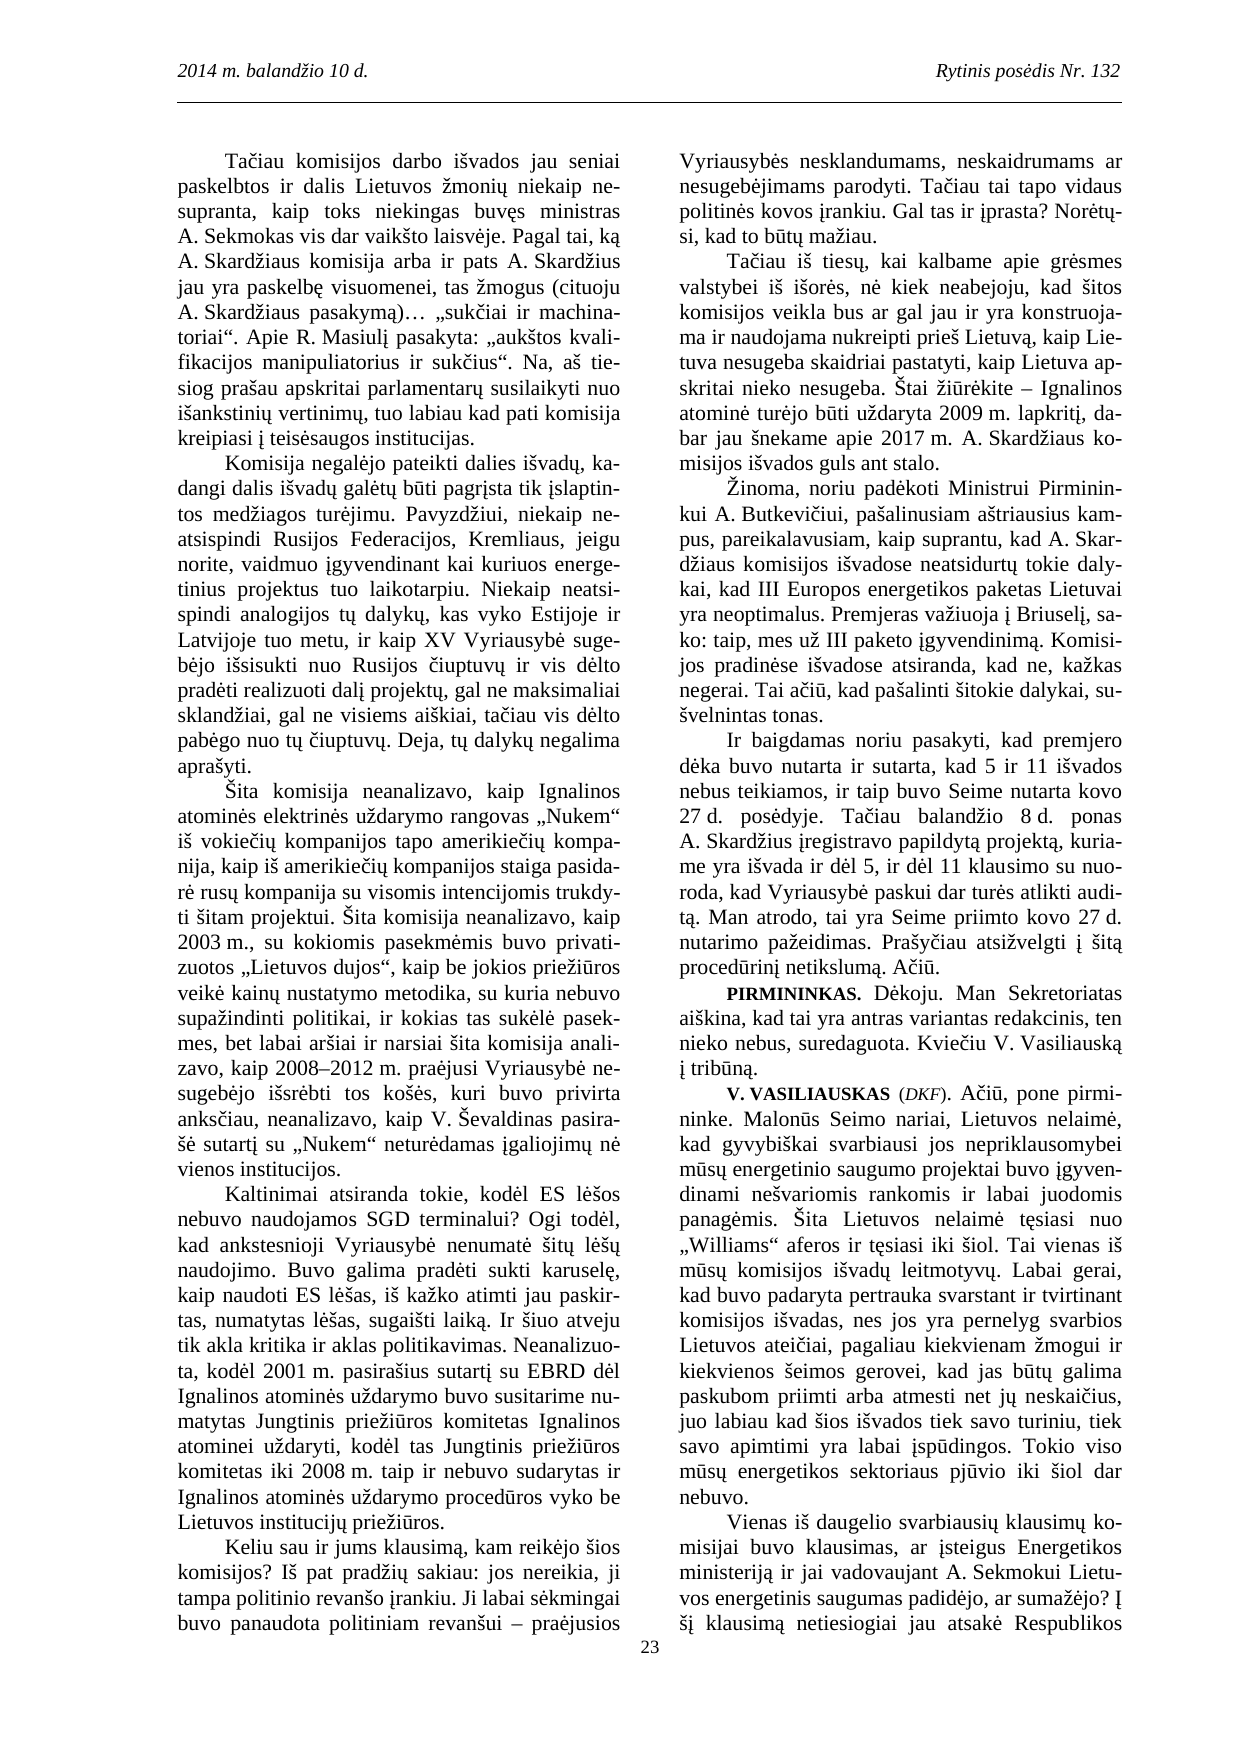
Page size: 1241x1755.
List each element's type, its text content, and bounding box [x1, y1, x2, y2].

text Ži­no­ma, no­riu pa­dė­ko­ti Mi­nist­rui Pir­mi­nin­kui A. But­ke­vi­čiui, pa­ša­li­nu­siam ašt­riau­sius kam­pus, pa­rei­ka­la­vu­siam, kaip su­pran­tu, kad A. Skar­džiaus ko­mi­si­jos iš­va­do­se ne­at­si­dur­tų to­kie da­ly­kai, kad III Eu­ro­pos ener­ge­ti­kos pa­ke­tas Lie­tu­vai yra ne­op­ti­ma­lus. Prem­je­ras va­žiuo­ja į Briu­se­lį, sa­ko: taip, mes už III pa­ke­to įgy­ven­di­ni­mą. Ko­mi­si­jos pra­di­nė­se iš­va­do­se at­si­ran­da, kad ne, kaž­kas ne­ge­rai. Tai ačiū, kad pa­ša­lin­ti ši­to­kie da­ly­kai, su­švel­nin­tas to­nas. [679, 475, 1122, 727]
text PIRMININKAS. Dė­ko­ju. Man Sek­re­to­ria­tas aiš­ki­na, kad tai yra ant­ras va­rian­tas re­dak­ci­nis, ten nie­ko ne­bus, su­re­da­guo­ta. Kvie­čiu V. Va­si­liaus­ką į tri­bū­ną. [679, 979, 1122, 1080]
text Ke­liu sau ir jums klau­si­mą, kam rei­kė­jo šios ko­mi­si­jos? Iš pat pra­džių sa­kiau: jos ne­rei­kia, ji tam­pa po­li­ti­nio re­van­šo įran­kiu. Ji la­bai sėk­min­gai bu­vo pa­nau­do­ta po­li­ti­niam re­van­šui – pra­ėju­sios [177, 1534, 620, 1635]
text Ta­čiau iš tie­sų, kai kal­ba­me apie grės­mes vals­ty­bei iš iš­orės, nė kiek ne­abe­jo­ju, kad ši­tos ko­mi­si­jos veik­la bus ar gal jau ir yra kon­struo­ja­ma ir nau­do­ja­ma nu­kreip­ti prieš Lie­tu­vą, kaip Lie­tu­va ne­su­ge­ba skaid­riai pa­sta­ty­ti, kaip Lie­tu­va ap­skri­tai nie­ko ne­su­ge­ba. Štai žiū­rė­ki­te – Ig­na­li­nos ato­mi­nė tu­rė­jo bū­ti už­da­ry­ta 2009 m. lap­kri­tį, da­bar jau šne­ka­me apie 2017 m. A. Skar­džiaus ko­mi­si­jos iš­va­dos guls ant sta­lo. [679, 248, 1122, 475]
text Ši­ta ko­mi­si­ja ne­ana­li­za­vo, kaip Ig­na­li­nos ato­mi­nės elek­tri­nės už­da­ry­mo ran­go­vas „Nu­kem“ iš vo­kie­čių kom­pa­ni­jos ta­po ame­ri­kie­čių kom­pa­ni­ja, kaip iš ame­ri­kie­čių kom­pa­ni­jos stai­ga pa­si­da­rė ru­sų kom­pa­ni­ja su vi­so­mis in­ten­ci­jo­mis truk­dy­ti ši­tam pro­jek­tui. Ši­ta ko­mi­si­ja ne­ana­li­za­vo, kaip 2003 m., su ko­kio­mis pa­sek­mė­mis bu­vo pri­va­ti­zuo­tos „Lie­tu­vos du­jos“, kaip be jo­kios prie­žiū­ros vei­kė kai­nų nu­sta­ty­mo me­to­di­ka, su ku­ria ne­bu­vo su­pa­žin­din­ti po­li­ti­kai, ir ko­kias tas su­kė­lė pa­sek­mes, bet la­bai ar­šiai ir nar­siai ši­ta ko­mi­si­ja ana­li­za­vo, kaip 2008–2012 m. pra­ėju­si Vy­riau­sy­bė ne­su­ge­bė­jo iš­srėb­ti tos ko­šės, ku­ri bu­vo pri­vir­ta anks­čiau, ne­ana­li­za­vo, kaip V. Še­val­di­nas pa­si­ra­šė su­tar­tį su „Nu­kem“ ne­tu­rė­da­mas įga­lio­ji­mų nė vie­nos ins­ti­tu­ci­jos. [177, 778, 620, 1181]
text Vie­nas iš dau­ge­lio svar­biau­sių klau­si­mų ko­mi­si­jai bu­vo klau­si­mas, ar įstei­gus Ener­ge­ti­kos mi­nis­te­ri­ją ir jai va­do­vau­jant A. Sek­mo­kui Lie­tu­vos ener­ge­ti­nis sau­gu­mas pa­di­dė­jo, ar su­ma­žė­jo? Į šį klau­si­mą ne­tie­sio­giai jau at­sa­kė Res­pub­li­kos [679, 1509, 1122, 1635]
text Kal­ti­ni­mai at­si­ran­da to­kie, ko­dėl ES lė­šos ne­bu­vo nau­do­ja­mos SGD ter­mi­na­lui? Ogi to­dėl, kad anks­tes­nio­ji Vy­riau­sy­bė ne­nu­ma­tė ši­tų lė­šų nau­do­ji­mo. Bu­vo ga­li­ma pra­dė­ti suk­ti ka­ru­se­lę, kaip nau­do­ti ES lė­šas, iš kaž­ko at­im­ti jau pa­skir­tas, nu­ma­ty­tas lė­šas, su­gaiš­ti lai­ką. Ir šiuo at­ve­ju tik ak­la kri­ti­ka ir ak­las po­li­ti­ka­vi­mas. Ne­ana­li­zuo­ta, ko­dėl 2001 m. pa­si­ra­šius su­tar­tį su EBRD dėl Ig­na­li­nos ato­mi­nės už­da­ry­mo bu­vo su­si­ta­ri­me nu­ma­ty­tas Jung­ti­nis prie­žiū­ros ko­mi­te­tas Ig­na­li­nos ato­mi­nei už­da­ry­ti, ko­dėl tas Jung­ti­nis prie­žiū­ros ko­mi­te­tas iki 2008 m. taip ir ne­bu­vo su­da­ry­tas ir Ig­na­li­nos ato­mi­nės už­da­ry­mo pro­ce­dū­ros vy­ko be Lie­tu­vos ins­ti­tu­ci­jų prie­žiū­ros. [177, 1181, 620, 1534]
text Vy­riau­sy­bės ne­sklan­du­mams, ne­skaid­ru­mams ar ne­su­ge­bė­ji­mams pa­ro­dy­ti. Ta­čiau tai ta­po vi­daus po­li­ti­nės ko­vos įran­kiu. Gal tas ir įpras­ta? No­rė­tų­si, kad to bū­tų ma­žiau. [679, 148, 1122, 248]
text Ir baig­da­mas no­riu pa­sa­ky­ti, kad prem­je­ro dė­ka bu­vo nu­tar­ta ir su­tar­ta, kad 5 ir 11 iš­va­dos ne­bus tei­kia­mos, ir taip bu­vo Sei­me nu­tar­ta ko­vo 27 d. po­sė­dy­je. Ta­čiau ba­lan­džio 8 d. po­nas A. Skar­džius įre­gist­ra­vo pa­pil­dy­tą pro­jek­tą, ku­ria­me yra iš­va­da ir dėl 5, ir dėl 11 klau­si­mo su nuo­ro­da, kad Vy­riau­sy­bė pas­kui dar tu­rės at­lik­ti au­di­tą. Man at­ro­do, tai yra Sei­me pri­im­to ko­vo 27 d. nu­ta­ri­mo pa­žei­di­mas. Pra­šy­čiau at­si­žvelg­ti į ši­tą pro­ce­dū­ri­nį ne­tiks­lu­mą. Ačiū. [679, 727, 1122, 979]
text Ko­mi­si­ja ne­ga­lė­jo pa­teik­ti da­lies iš­va­dų, ka­dan­gi da­lis iš­va­dų ga­lė­tų bū­ti pa­grįs­ta tik įslap­tin­tos me­džia­gos tu­rė­ji­mu. Pa­vyz­džiui, nie­kaip ne­atsi­spin­di Ru­si­jos Fe­de­ra­ci­jos, Krem­liaus, jei­gu no­ri­te, vaid­muo įgy­ven­di­nant kai ku­riuos ener­ge­ti­nius pro­jek­tus tuo lai­ko­tar­piu. Nie­kaip neat­si­spin­di ana­lo­gi­jos tų da­ly­kų, kas vy­ko Es­ti­jo­je ir Lat­vi­jo­je tuo me­tu, ir kaip XV Vy­riau­sy­bė su­ge­bė­jo iš­si­suk­ti nuo Ru­si­jos čiup­tu­vų ir vis dėl­to pra­dė­ti re­a­li­zuo­ti da­lį pro­jek­tų, gal ne mak­si­ma­liai sklan­džiai, gal ne vi­siems aiš­kiai, ta­čiau vis dėl­to pa­bė­go nuo tų čiup­tu­vų. De­ja, tų da­ly­kų ne­ga­li­ma ap­ra­šy­ti. [177, 450, 620, 778]
text V. VASILIAUSKAS (DKF). Ačiū, po­ne pir­mi­nin­ke. Ma­lo­nūs Sei­mo na­riai, Lie­tu­vos ne­lai­mė, kad gy­vy­biš­kai svar­biau­si jos ne­pri­klau­so­my­bei mū­sų ener­ge­ti­nio sau­gu­mo pro­jek­tai bu­vo įgy­ven­di­na­mi ne­šva­rio­mis ran­ko­mis ir la­bai juo­do­mis pa­na­gė­mis. Ši­ta Lie­tu­vos ne­lai­mė tę­sia­si nuo „Wil­liams“ afe­ros ir tę­sia­si iki šiol. Tai vie­nas iš mū­sų ko­mi­si­jos iš­va­dų leit­mo­ty­vų. La­bai ge­rai, kad bu­vo pa­da­ry­ta per­trau­ka svars­tant ir tvir­ti­nant ko­mi­si­jos iš­va­das, nes jos yra per­ne­lyg svar­bios Lie­tu­vos at­ei­čiai, pa­ga­liau kiek­vie­nam žmo­gui ir kiek­vie­nos šei­mos ge­ro­vei, kad jas bū­tų ga­li­ma pas­ku­bom pri­im­ti ar­ba at­mes­ti net jų ne­skai­čius, juo la­biau kad šios iš­va­dos tiek sa­vo tu­ri­niu, tiek sa­vo ap­im­ti­mi yra la­bai įspū­din­gos. To­kio vi­so mū­sų ener­ge­ti­kos sek­to­riaus pjū­vio iki šiol dar nebu­vo. [679, 1080, 1122, 1509]
text Ta­čiau ko­mi­si­jos dar­bo iš­va­dos jau se­niai pa­skelb­tos ir da­lis Lie­tu­vos žmo­nių nie­kaip ne­supran­ta, kaip toks nie­kin­gas bu­vęs mi­nist­ras A. Sek­mo­kas vis dar vaikš­to lais­vė­je. Pa­gal tai, ką A. Skar­džiaus ko­mi­si­ja ar­ba ir pats A. Skar­džius jau yra pa­skel­bę vi­suo­me­nei, tas žmo­gus (ci­tuo­ju A. Skar­džiaus pa­sa­ky­mą)… „suk­čiai ir ma­chi­na­to­riai“. Apie R. Ma­siu­lį pa­sa­ky­ta: „aukš­tos kva­li­fi­ka­ci­jos ma­ni­pu­lia­to­rius ir suk­čius“. Na, aš tie­siog pra­šau ap­skri­tai par­la­men­ta­rų su­si­lai­ky­ti nuo iš­anks­ti­nių ver­ti­ni­mų, tuo la­biau kad pa­ti ko­mi­si­ja krei­pia­si į tei­sė­sau­gos ins­ti­tu­ci­jas. [177, 148, 620, 450]
